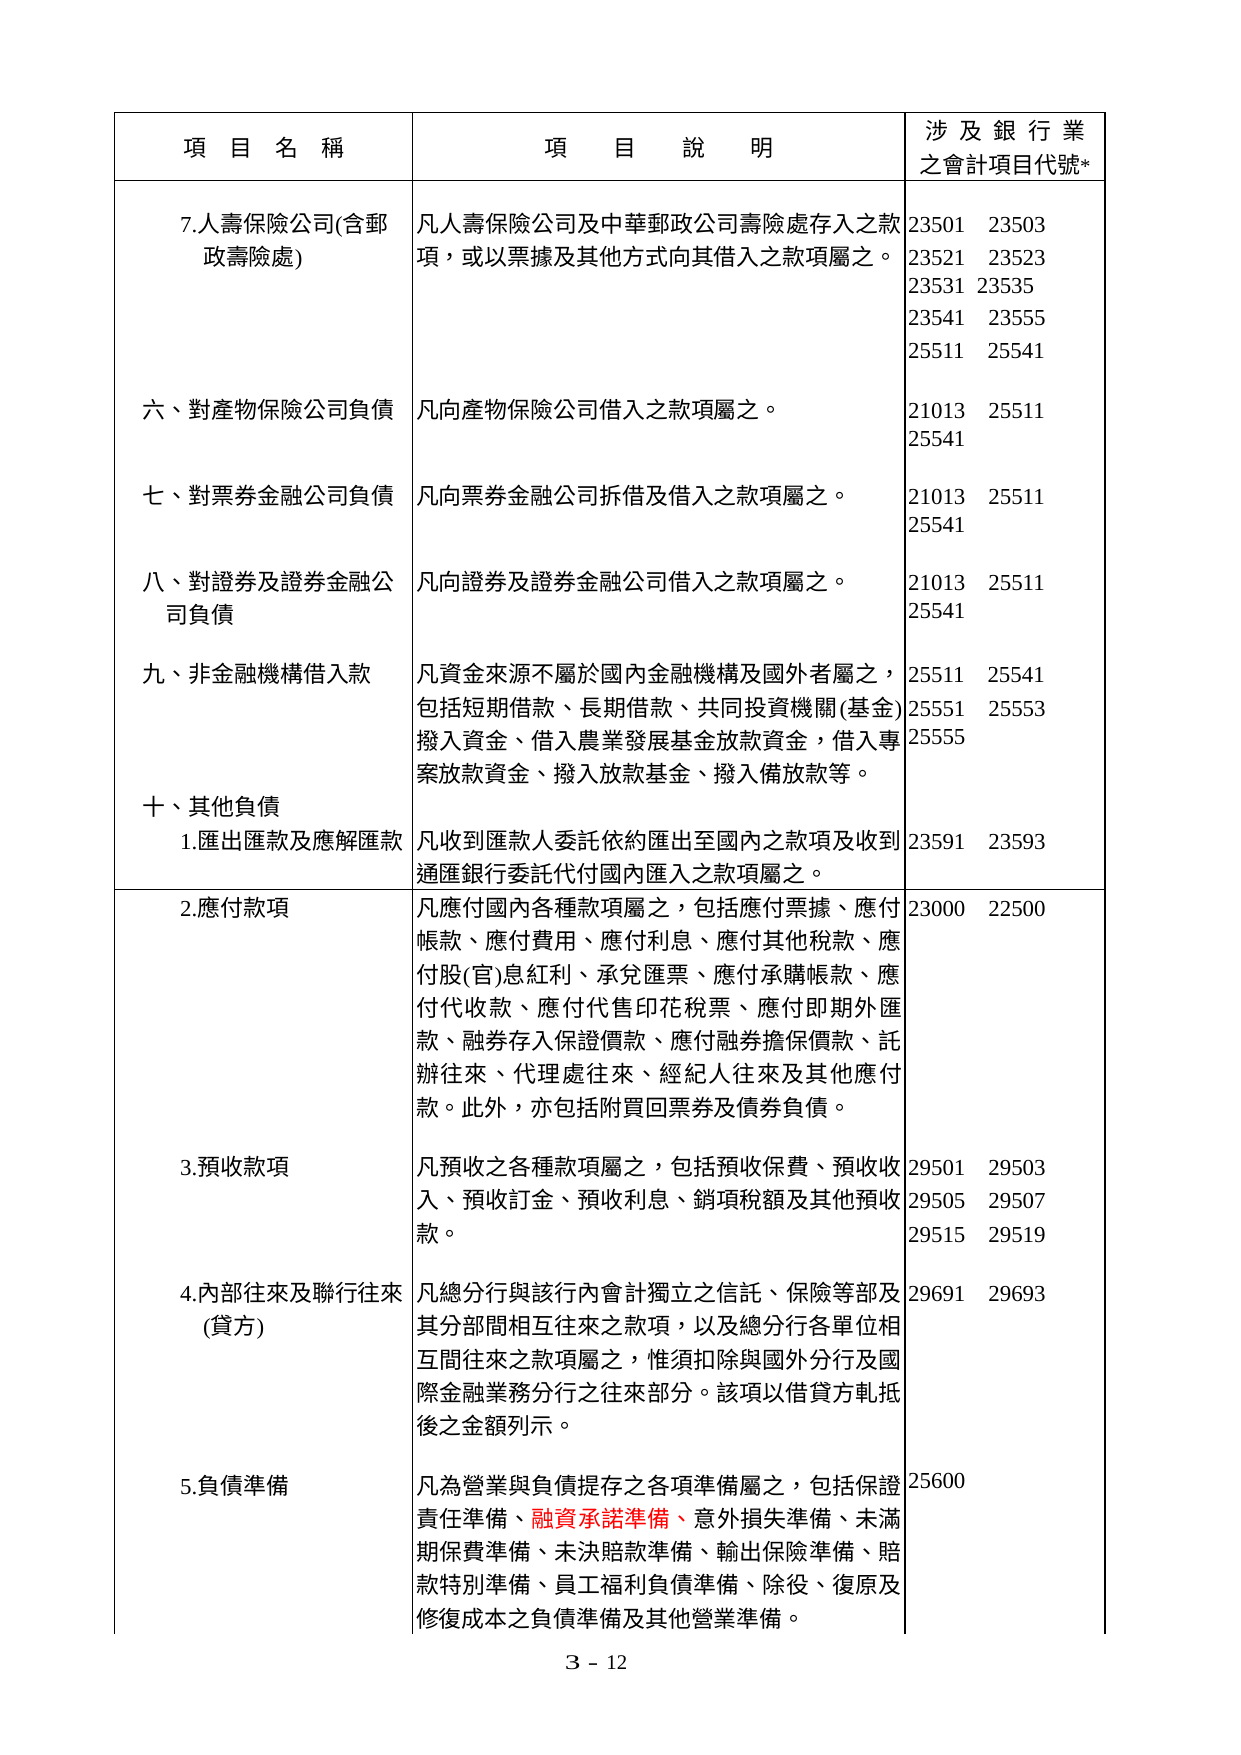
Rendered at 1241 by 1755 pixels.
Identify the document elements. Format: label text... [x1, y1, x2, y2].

table_cell 29691 29693 [906, 1275, 1104, 1441]
table_cell 2.應付款項 [115, 890, 412, 1123]
table_cell [413, 789, 904, 822]
table_cell 九、非金融機構借入款 [115, 656, 412, 789]
table_cell 23000 22500 [906, 890, 1104, 1123]
table_cell 凡收到匯款人委託依約匯出至國內之款項及收到通匯銀行委託代付國內匯入之款項屬之。 [413, 823, 904, 889]
table_cell 21013 25511 25541 [906, 478, 1104, 563]
table_cell [413, 1249, 904, 1275]
table_cell 1.匯出匯款及應解匯款 [115, 823, 412, 889]
table_cell [413, 451, 904, 478]
table_cell [115, 365, 412, 392]
table_cell [906, 365, 1104, 392]
table_cell 凡應付國內各種款項屬之，包括應付票據、應付帳款、應付費用、應付利息、應付其他稅款、應付股(官)息紅利、承兌匯票、應付承購帳款、應付代收款、應付代售印花稅票、應付即期外匯款、融券存入保證價款、應付融券擔保價款、託辦往來、代理處往來、經紀人往來及其他應付款。此外，亦包括附買回票券及債券負債。 [413, 890, 904, 1123]
table_cell [115, 451, 412, 478]
table_cell [413, 365, 904, 392]
table_cell 3.預收款項 [115, 1149, 412, 1249]
table_cell 5.負債準備 [115, 1468, 412, 1634]
table_cell 凡為營業與負債提存之各項準備屬之，包括保證責任準備、融資承諾準備、意外損失準備、未滿期保費準備、未決賠款準備、輸出保險準備、賠款特別準備、員工福利負債準備、除役、復原及修復成本之負債準備及其他營業準備。 [413, 1468, 904, 1634]
table_cell 凡向產物保險公司借入之款項屬之。 [413, 392, 904, 451]
table_cell [115, 1249, 412, 1275]
table_cell 凡人壽保險公司及中華郵政公司壽險處存入之款項，或以票據及其他方式向其借入之款項屬之。 [413, 206, 904, 365]
table_cell 21013 25511 25541 [906, 392, 1104, 451]
table_cell 凡預收之各種款項屬之，包括預收保費、預收收入、預收訂金、預收利息、銷項稅額及其他預收款。 [413, 1149, 904, 1249]
table_cell 4.內部往來及聯行往來 (貸方) [115, 1275, 412, 1441]
table_cell [115, 630, 412, 656]
table_cell [906, 451, 1104, 478]
table_header 涉 及 銀 行 業 之會計項目代號* [906, 113, 1104, 180]
table_cell 21013 25511 25541 [906, 564, 1104, 630]
table_header 項 目 名 稱 [115, 113, 412, 180]
table_cell 六、對產物保險公司負債 [115, 392, 412, 451]
table_cell [115, 181, 412, 206]
table_cell [906, 1441, 1104, 1467]
table_cell [413, 181, 904, 206]
table_cell 凡向票券金融公司拆借及借入之款項屬之。 [413, 478, 904, 563]
table_cell 25511 25541 25551 25553 25555 [906, 656, 1104, 789]
table_cell [413, 1123, 904, 1149]
table_cell [906, 630, 1104, 656]
table_cell [906, 181, 1104, 206]
table_cell 23591 23593 [906, 823, 1104, 889]
table_cell 七、對票券金融公司負債 [115, 478, 412, 563]
table_cell [115, 1441, 412, 1467]
table_cell [115, 1123, 412, 1149]
table_cell 凡向證券及證券金融公司借入之款項屬之。 [413, 564, 904, 630]
table_cell 凡資金來源不屬於國內金融機構及國外者屬之，包括短期借款、長期借款、共同投資機關(基金)撥入資金、借入農業發展基金放款資金，借入專案放款資金、撥入放款基金、撥入備放款等。 [413, 656, 904, 789]
table_cell [413, 630, 904, 656]
table_cell 十、其他負債 [115, 789, 412, 822]
table_cell [413, 1441, 904, 1467]
table_cell 29501 29503 29505 29507 29515 29519 [906, 1149, 1104, 1249]
table_cell 7.人壽保險公司(含郵政壽險處) [115, 206, 412, 365]
table_header 項 目 說 明 [413, 113, 904, 180]
table_cell [906, 1249, 1104, 1275]
table_cell 凡總分行與該行內會計獨立之信託、保險等部及其分部間相互往來之款項，以及總分行各單位相互間往來之款項屬之，惟須扣除與國外分行及國際金融業務分行之往來部分。該項以借貸方軋抵後之金額列示。 [413, 1275, 904, 1441]
table_cell 八、對證券及證券金融公 司負債 [115, 564, 412, 630]
table_cell 25600 [906, 1468, 1104, 1634]
table_cell 23501 23503 23521 23523 23531 23535 23541 23555 25511 25541 [906, 206, 1104, 365]
table_cell [906, 789, 1104, 822]
table_cell [906, 1123, 1104, 1149]
